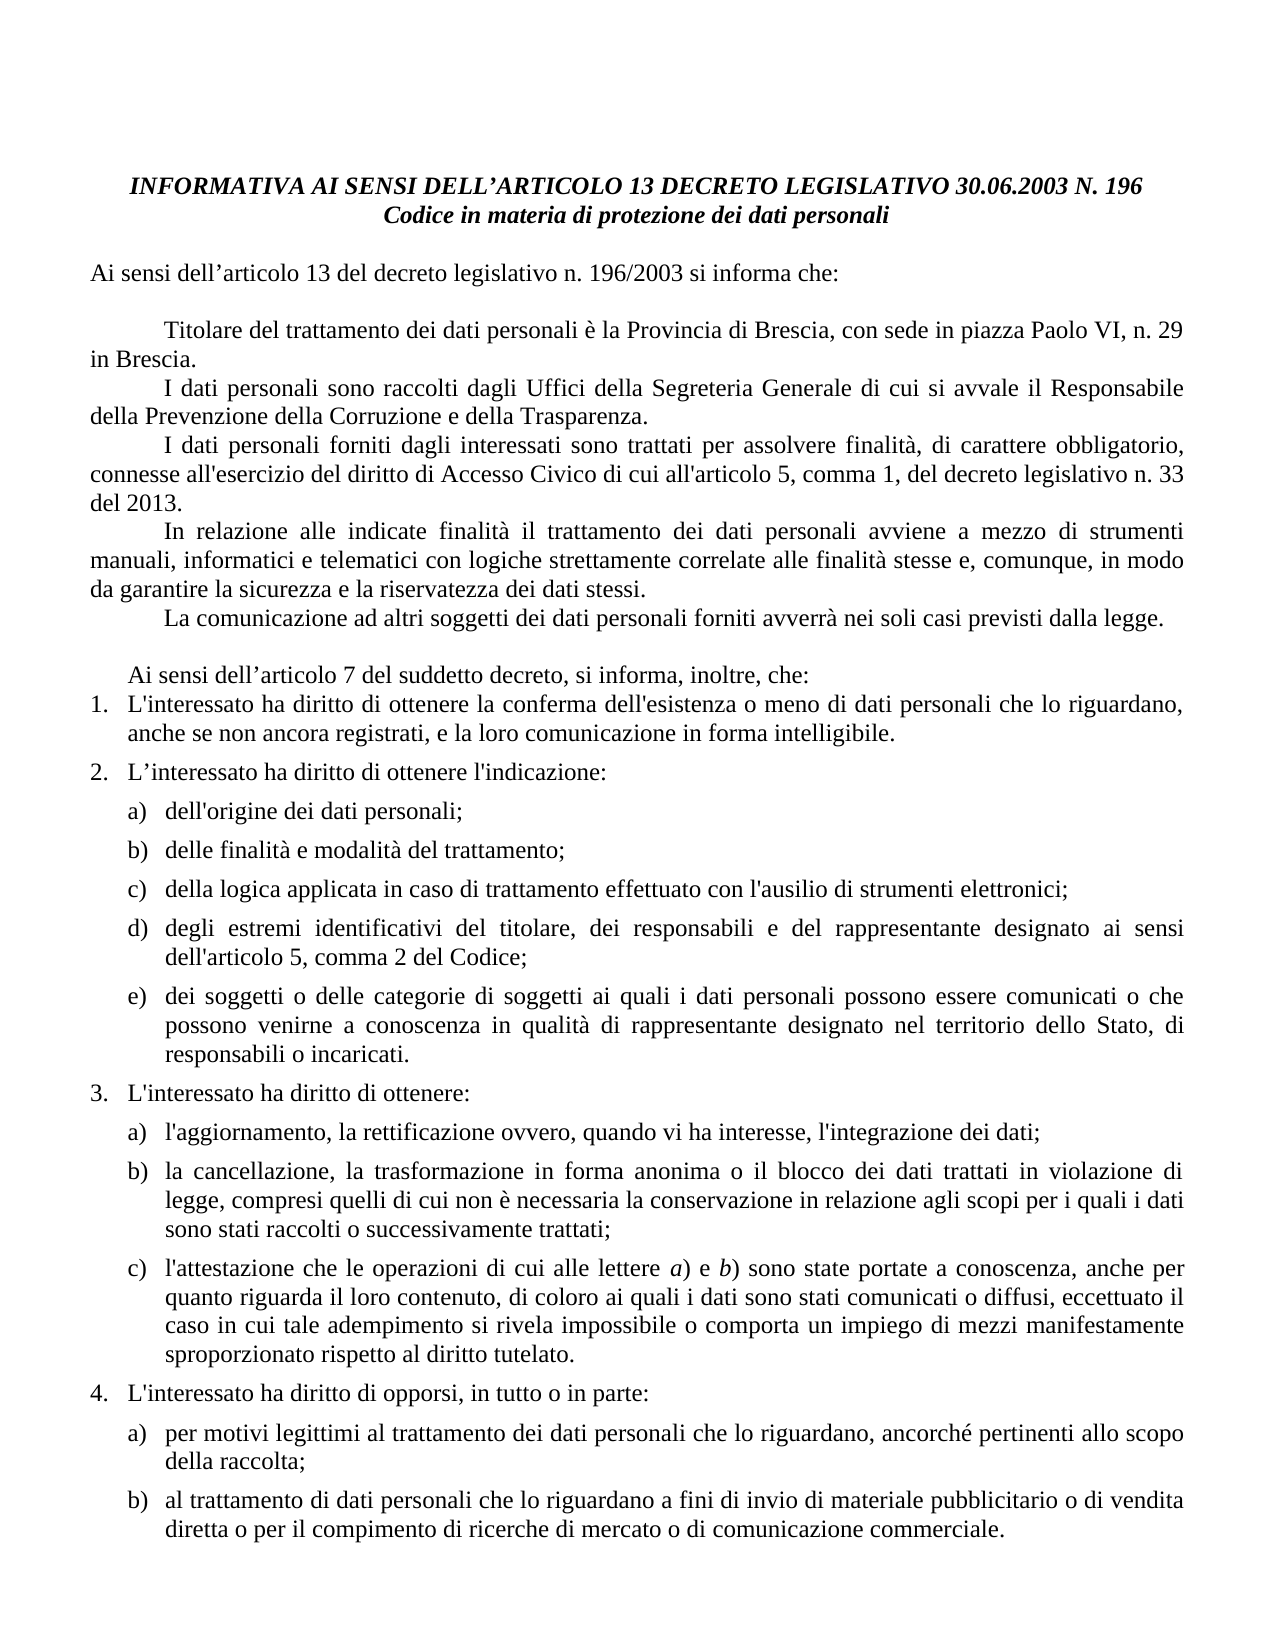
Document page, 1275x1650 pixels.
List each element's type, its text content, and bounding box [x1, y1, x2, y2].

text I dati personali forniti dagli interessati sono trattati per assolvere finalità, di carattere obbligatorio, connesse all'esercizio del diritto di Accesso Civico di cui all'articolo 5, comma 1, del decreto legislativo n. 33 del 2013. [90, 430, 1185, 516]
list della logica applicata in caso di trattamento effettuato con l'ausilio di strumenti elettronici; [127, 874, 1185, 903]
list delle finalità e modalità del trattamento; [127, 835, 1185, 864]
list dell'origine dei dati personali; [127, 796, 1185, 825]
text I dati personali sono raccolti dagli Uffici della Segreteria Generale di cui si avvale il Responsabile della Prevenzione della Corruzione e della Trasparenza. [90, 373, 1185, 430]
list L'interessato ha diritto di opporsi, in tutto o in parte: [90, 1378, 1185, 1407]
text Ai sensi dell’articolo 13 del decreto legislativo n. 196/2003 si informa che: [90, 258, 1185, 286]
text Titolare del trattamento dei dati personali è la Provincia di Brescia, con sede in piazza Paolo VI, n. 29 in Brescia. [90, 315, 1185, 373]
list L'interessato ha diritto di ottenere: [90, 1078, 1185, 1107]
text Codice in materia di protezione dei dati personali [90, 200, 1185, 229]
list l'aggiornamento, la rettificazione ovvero, quando vi ha interesse, l'integrazione dei dati; [127, 1117, 1185, 1146]
list per motivi legittimi al trattamento dei dati personali che lo riguardano, ancorché pertinenti allo scopo della raccolta; [127, 1418, 1185, 1475]
text La comunicazione ad altri soggetti dei dati personali forniti avverrà nei soli casi previsti dalla legge. [90, 603, 1185, 631]
subtitle INFORMATIVA AI SENSI DELL’ARTICOLO 13 DECRETO LEGISLATIVO 30.06.2003 N. 196 [90, 171, 1185, 200]
list degli estremi identificativi del titolare, dei responsabili e del rappresentante designato ai sensi dell'articolo 5, comma 2 del Codice; [127, 913, 1185, 971]
list la cancellazione, la trasformazione in forma anonima o il blocco dei dati trattati in violazione di legge, compresi quelli di cui non è necessaria la conservazione in relazione agli scopi per i quali i dati sono stati raccolti o successivamente trattati; [127, 1156, 1185, 1243]
list dei soggetti o delle categorie di soggetti ai quali i dati personali possono essere comunicati o che possono venirne a conoscenza in qualità di rappresentante designato nel territorio dello Stato, di responsabili o incaricati. [127, 981, 1185, 1068]
text Ai sensi dell’articolo 7 del suddetto decreto, si informa, inoltre, che: [90, 660, 1185, 689]
list L’interessato ha diritto di ottenere l'indicazione: [90, 757, 1185, 786]
list l'attestazione che le operazioni di cui alle lettere a) e b) sono state portate a conoscenza, anche per quanto riguarda il loro contenuto, di coloro ai quali i dati sono stati comunicati o diffusi, eccettuato il caso in cui tale adempimento si rivela impossibile o comporta un impiego di mezzi manifestamente sproporzionato rispetto al diritto tutelato. [127, 1253, 1185, 1368]
list al trattamento di dati personali che lo riguardano a fini di invio di materiale pubblicitario o di vendita diretta o per il compimento di ricerche di mercato o di comunicazione commerciale. [127, 1486, 1185, 1543]
text In relazione alle indicate finalità il trattamento dei dati personali avviene a mezzo di strumenti manuali, informatici e telematici con logiche strettamente correlate alle finalità stesse e, comunque, in modo da garantire la sicurezza e la riservatezza dei dati stessi. [90, 516, 1185, 603]
list L'interessato ha diritto di ottenere la conferma dell'esistenza o meno di dati personali che lo riguardano, anche se non ancora registrati, e la loro comunicazione in forma intelligibile. [90, 689, 1185, 746]
